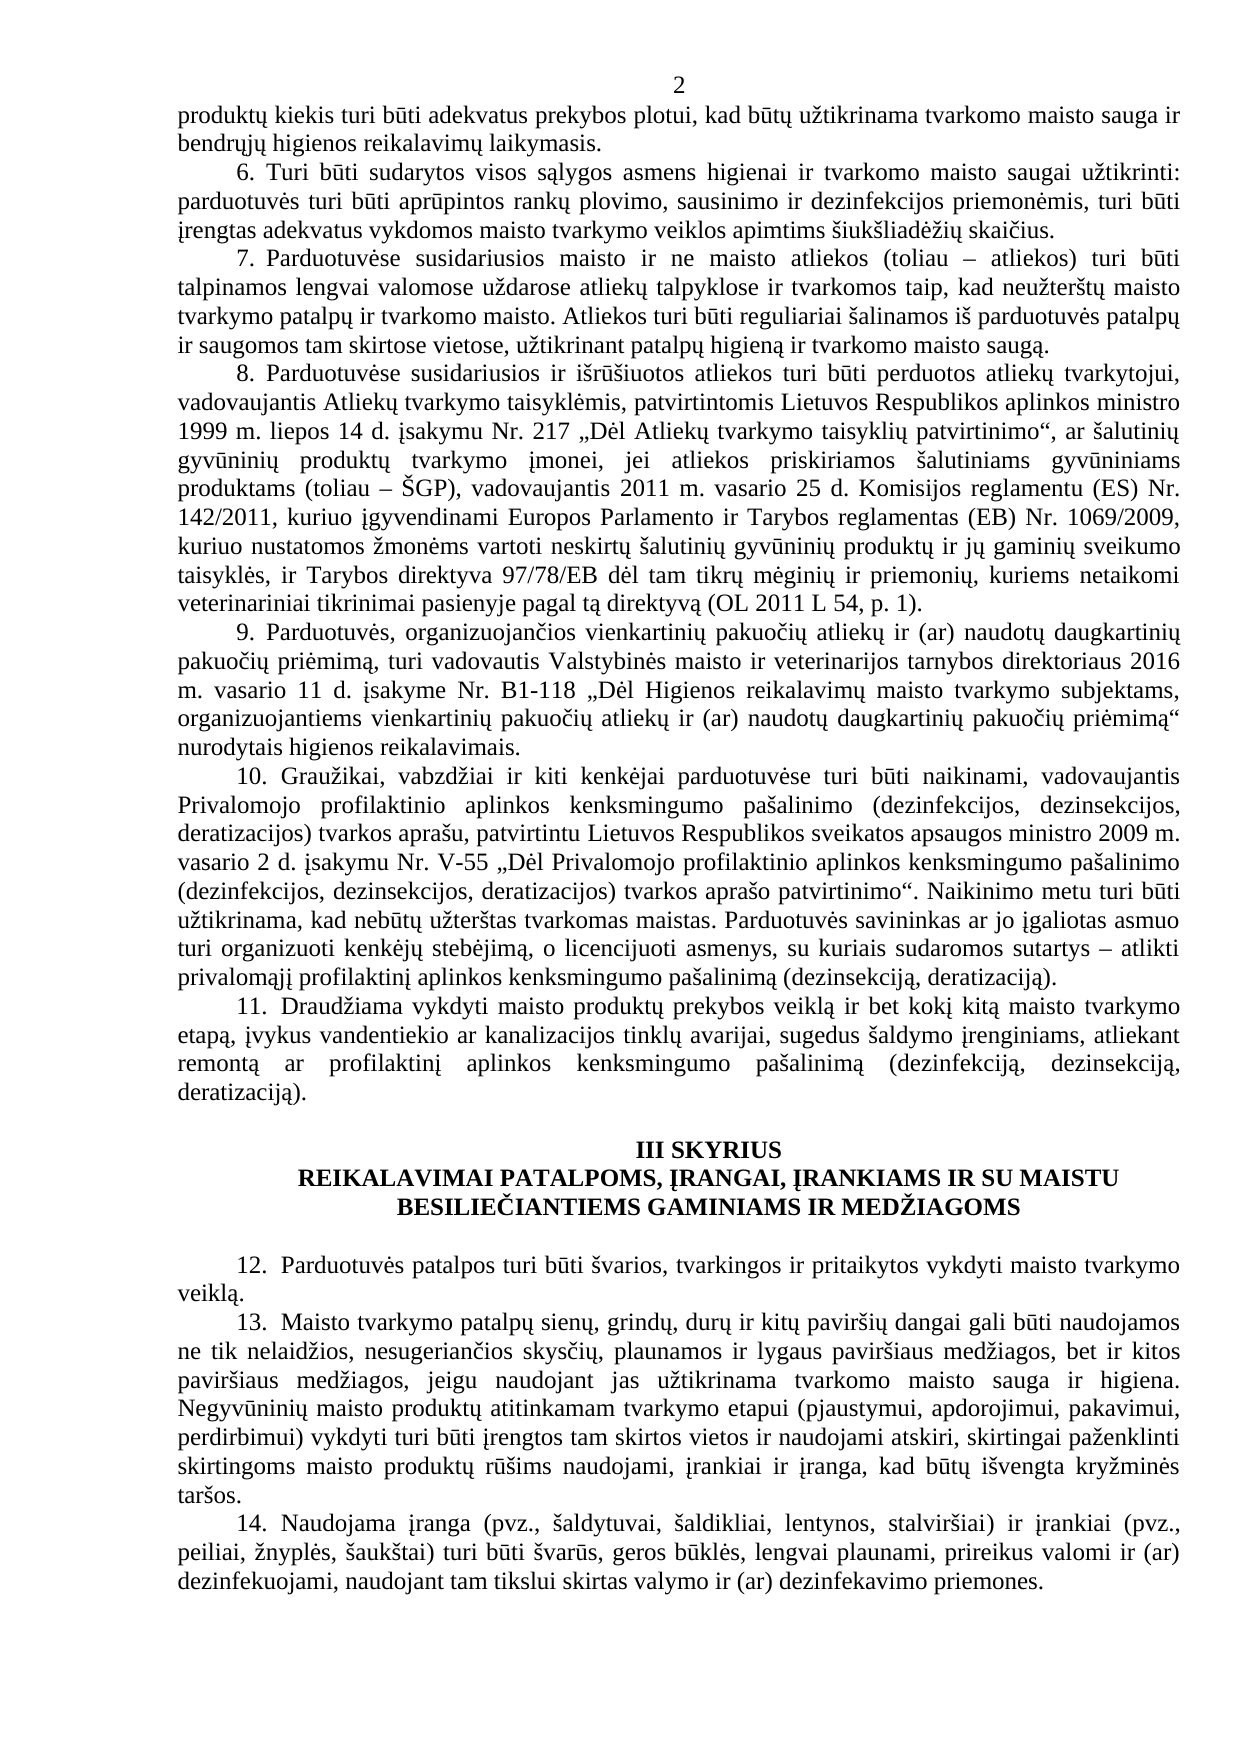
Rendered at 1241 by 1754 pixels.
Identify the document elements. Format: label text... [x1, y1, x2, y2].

text produktų kiekis turi būti adekvatus prekybos plotui, kad būtų užtikrinama tvarkomo maisto sauga ir bendrųjų higienos reikalavimų laikymasis. [177, 100, 1181, 157]
text 8. Parduotuvėse susidariusios ir išrūšiuotos atliekos turi būti perduotos atliekų tvarkytojui, vadovaujantis Atliekų tvarkymo taisyklėmis, patvirtintomis Lietuvos Respublikos aplinkos ministro 1999 m. liepos 14 d. įsakymu Nr. 217 „Dėl Atliekų tvarkymo taisyklių patvirtinimo“, ar šalutinių gyvūninių produktų tvarkymo įmonei, jei atliekos priskiriamos šalutiniams gyvūniniams produktams (toliau – ŠGP), vadovaujantis 2011 m. vasario 25 d. Komisijos reglamentu (ES) Nr. 142/2011, kuriuo įgyvendinami Europos Parlamento ir Tarybos reglamentas (EB) Nr. 1069/2009, kuriuo nustatomos žmonėms vartoti neskirtų šalutinių gyvūninių produktų ir jų gaminių sveikumo taisyklės, ir Tarybos direktyva 97/78/EB dėl tam tikrų mėginių ir priemonių, kuriems netaikomi veterinariniai tikrinimai pasienyje pagal tą direktyvą (OL 2011 L 54, p. 1). [177, 358, 1181, 617]
text 12. Parduotuvės patalpos turi būti švarios, tvarkingos ir pritaikytos vykdyti maisto tvarkymo veiklą. [177, 1250, 1181, 1307]
text 13. Maisto tvarkymo patalpų sienų, grindų, durų ir kitų paviršių dangai gali būti naudojamos ne tik nelaidžios, nesugeriančios skysčių, plaunamos ir lygaus paviršiaus medžiagos, bet ir kitos paviršiaus medžiagos, jeigu naudojant jas užtikrinama tvarkomo maisto sauga ir higiena. Negyvūninių maisto produktų atitinkamam tvarkymo etapui (pjaustymui, apdorojimui, pakavimui, perdirbimui) vykdyti turi būti įrengtos tam skirtos vietos ir naudojami atskiri, skirtingai paženklinti skirtingoms maisto produktų rūšims naudojami, įrankiai ir įranga, kad būtų išvengta kryžminės taršos. [177, 1307, 1181, 1508]
text III SKYRIUS [236, 1135, 1181, 1163]
text 10. Graužikai, vabzdžiai ir kiti kenkėjai parduotuvėse turi būti naikinami, vadovaujantis Privalomojo profilaktinio aplinkos kenksmingumo pašalinimo (dezinfekcijos, dezinsekcijos, deratizacijos) tvarkos aprašu, patvirtintu Lietuvos Respublikos sveikatos apsaugos ministro 2009 m. vasario 2 d. įsakymu Nr. V-55 „Dėl Privalomojo profilaktinio aplinkos kenksmingumo pašalinimo (dezinfekcijos, dezinsekcijos, deratizacijos) tvarkos aprašo patvirtinimo“. Naikinimo metu turi būti užtikrinama, kad nebūtų užterštas tvarkomas maistas. Parduotuvės savininkas ar jo įgaliotas asmuo turi organizuoti kenkėjų stebėjimą, o licencijuoti asmenys, su kuriais sudaromos sutartys – atlikti privalomąjį profilaktinį aplinkos kenksmingumo pašalinimą (dezinsekciją, deratizaciją). [177, 761, 1181, 991]
text 7. Parduotuvėse susidariusios maisto ir ne maisto atliekos (toliau – atliekos) turi būti talpinamos lengvai valomose uždarose atliekų talpyklose ir tvarkomos taip, kad neužterštų maisto tvarkymo patalpų ir tvarkomo maisto. Atliekos turi būti reguliariai šalinamos iš parduotuvės patalpų ir saugomos tam skirtose vietose, užtikrinant patalpų higieną ir tvarkomo maisto saugą. [177, 243, 1181, 358]
text 11. Draudžiama vykdyti maisto produktų prekybos veiklą ir bet kokį kitą maisto tvarkymo etapą, įvykus vandentiekio ar kanalizacijos tinklų avarijai, sugedus šaldymo įrenginiams, atliekant remontą ar profilaktinį aplinkos kenksmingumo pašalinimą (dezinfekciją, dezinsekciją, deratizaciją). [177, 991, 1181, 1106]
text 9. Parduotuvės, organizuojančios vienkartinių pakuočių atliekų ir (ar) naudotų daugkartinių pakuočių priėmimą, turi vadovautis Valstybinės maisto ir veterinarijos tarnybos direktoriaus 2016 m. vasario 11 d. įsakyme Nr. B1-118 „Dėl Higienos reikalavimų maisto tvarkymo subjektams, organizuojantiems vienkartinių pakuočių atliekų ir (ar) naudotų daugkartinių pakuočių priėmimą“ nurodytais higienos reikalavimais. [177, 617, 1181, 761]
text 6. Turi būti sudarytos visos sąlygos asmens higienai ir tvarkomo maisto saugai užtikrinti: parduotuvės turi būti aprūpintos rankų plovimo, sausinimo ir dezinfekcijos priemonėmis, turi būti įrengtas adekvatus vykdomos maisto tvarkymo veiklos apimtims šiukšliadėžių skaičius. [177, 157, 1181, 243]
text 14. Naudojama įranga (pvz., šaldytuvai, šaldikliai, lentynos, stalviršiai) ir įrankiai (pvz., peiliai, žnyplės, šaukštai) turi būti švarūs, geros būklės, lengvai plaunami, prireikus valomi ir (ar) dezinfekuojami, naudojant tam tikslui skirtas valymo ir (ar) dezinfekavimo priemones. [177, 1508, 1181, 1595]
text REIKALAVIMAI PATALPOMS, ĮRANGAI, ĮRANKIAMS IR SU MAISTU BESILIEČIANTIEMS GAMINIAMS IR MEDŽIAGOMS [236, 1163, 1181, 1221]
